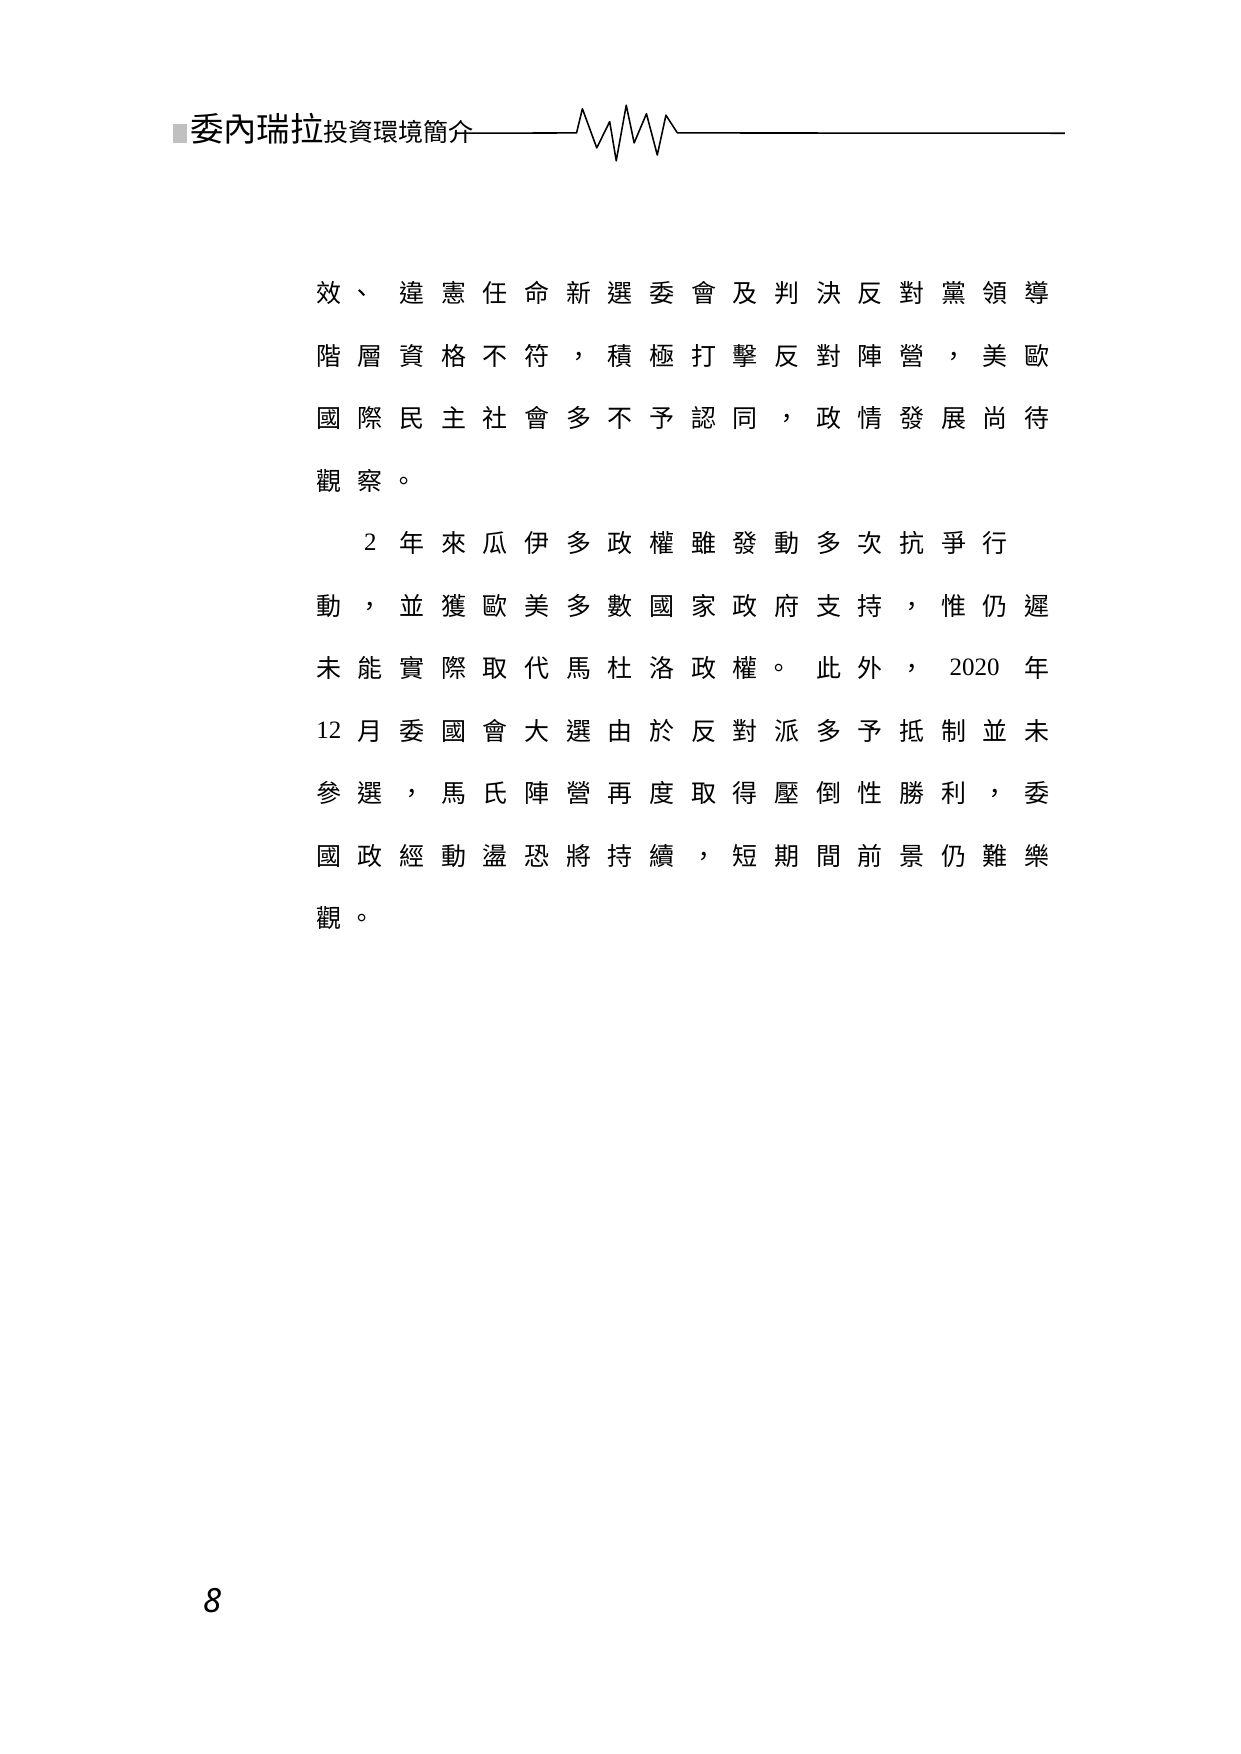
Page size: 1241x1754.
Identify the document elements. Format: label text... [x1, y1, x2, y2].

text 效、違憲任命新選委會及判決反對黨領導階層資格不符，積極打擊反對陣營，美歐國際民主社會多不予認同，政情發展尚待觀察。 [281, 250, 1058, 500]
text 2年來瓜伊多政權雖發動多次抗爭行動，並獲歐美多數國家政府支持，惟仍遲未能實際取代馬杜洛政權。此外，2020年12月委國會大選由於反對派多予抵制並未參選，馬氏陣營再度取得壓倒性勝利，委國政經動盪恐將持續，短期間前景仍難樂觀。 [281, 500, 1058, 938]
